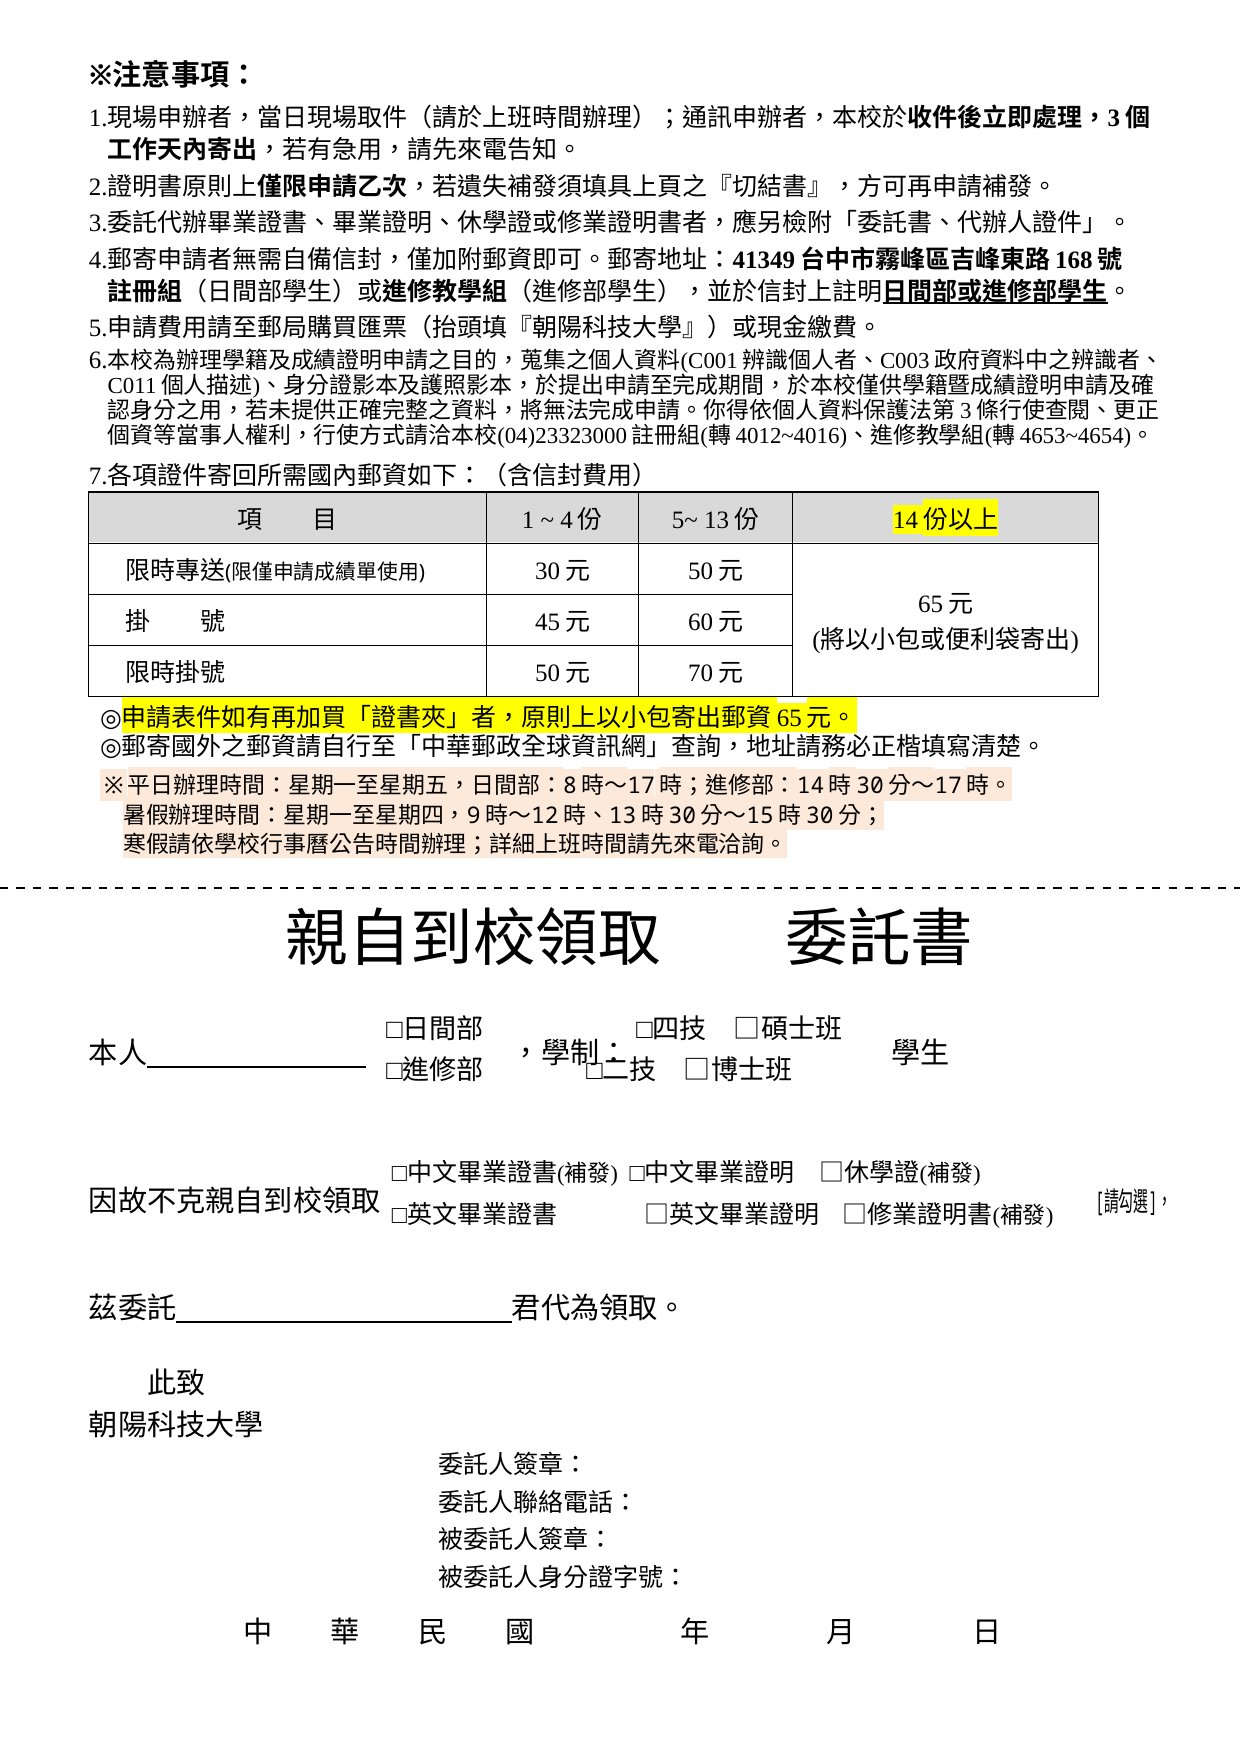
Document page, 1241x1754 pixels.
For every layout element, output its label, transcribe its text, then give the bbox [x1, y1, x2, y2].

text □進修部 □二技 □博士班 [386, 1046, 867, 1088]
text □中文畢業證書(補發) □中文畢業證明 □休學證(補發) [392, 1148, 1141, 1190]
text 親自到校領取 委託書 [89, 907, 1170, 973]
text 5.申請費用請至郵局購買匯票（抬頭填『朝陽科技大學』）或現金繳費。 [89, 312, 1170, 343]
text 委託人聯絡電話： [389, 1481, 1170, 1519]
text 因故不克親自到校領取 [請勾選]， [89, 1146, 1193, 1246]
text 3.委託代辦畢業證書、畢業證明、休學證或修業證明書者，應另檢附「委託書、代辦人證件」。 [89, 207, 1170, 238]
text 7.各項證件寄回所需國內郵資如下：（含信封費用） [89, 458, 1170, 491]
text 朝陽科技大學 [89, 1401, 1170, 1444]
table_cell 50元 [639, 544, 792, 593]
text 4.郵寄申請者無需自備信封，僅加附郵資即可。郵寄地址：41349台中市霧峰區吉峰東路168號 註冊組（日間部學生）或進修教學組（進修部學生），並於信封上註明日間部或進修部學生。 [89, 244, 1170, 306]
text 被委託人簽章： [389, 1519, 1170, 1556]
text 6.本校為辦理學籍及成績證明申請之目的，蒐集之個人資料(C001辨識個人者、C003政府資料中之辨識者、C011個人描述)、身分證影本及護照影本，於提出申請至完成期間，於本校僅供學籍暨成績證明申請及確認身分之用，若未提供正確完整之資料，將無法完成申請。你得依個人資料保護法第3條行使查閱、更正個資等當事人權利，行使方式請洽本校(04)23323000註冊組(轉4012~4016)、進修教學組(轉4653~4654)。 [89, 349, 1170, 449]
table_cell 60元 [639, 595, 792, 644]
table_header 1 ~ 4份 [487, 493, 638, 542]
text 此致 [89, 1359, 1170, 1401]
table_cell 限時專送(限僅申請成績單使用) [89, 544, 486, 593]
table_cell 45元 [487, 595, 638, 644]
text ※注意事項： [89, 59, 1170, 92]
text □日間部 □四技 □碩士班 [386, 1005, 867, 1046]
text 本人 ，學制： 學生 [89, 1003, 1170, 1098]
text 中 華 民 國 年 月 日 [192, 1612, 1052, 1650]
table_header 5~ 13份 [639, 493, 792, 542]
text 1.現場申辦者，當日現場取件（請於上班時間辦理）；通訊申辦者，本校於收件後立即處理，3個工作天內寄出，若有急用，請先來電告知。 [89, 102, 1170, 164]
table_cell 65元 (將以小包或便利袋寄出) [793, 544, 1098, 696]
text 被委託人身分證字號： [389, 1556, 1170, 1594]
table_cell 70元 [639, 646, 792, 696]
text □英文畢業證書 □英文畢業證明 □修業證明書(補發) [392, 1190, 1141, 1231]
table_cell 30元 [487, 544, 638, 593]
table_header 項 目 [89, 493, 486, 542]
text 茲委託 君代為領取。 [89, 1284, 1170, 1327]
table_cell 限時掛號 [89, 646, 486, 696]
table_cell 掛 號 [89, 595, 486, 644]
table_cell ◎申請表件如有再加買「證書夾」者，原則上以小包寄出郵資65元。 ◎郵寄國外之郵資請自行至「中華郵政全球資訊網」查詢，地址請務必正楷填寫清楚。 ※平日辦理時間：星期一至星期五，日間部：8時～17時；進修部：14時30分～17時。 暑假辦理時間：星期一至星期四，9時～12時、13時30分～15時30分； 寒假請依學校行事曆公告時間辦理；詳細上班時間請先來電洽詢。 [89, 697, 1098, 861]
text 2.證明書原則上僅限申請乙次，若遺失補發須填具上頁之『切結書』，方可再申請補發。 [89, 170, 1170, 201]
table_header 14份以上 [793, 493, 1098, 542]
table_cell 50元 [487, 646, 638, 696]
text 委託人簽章： [439, 1444, 1170, 1481]
